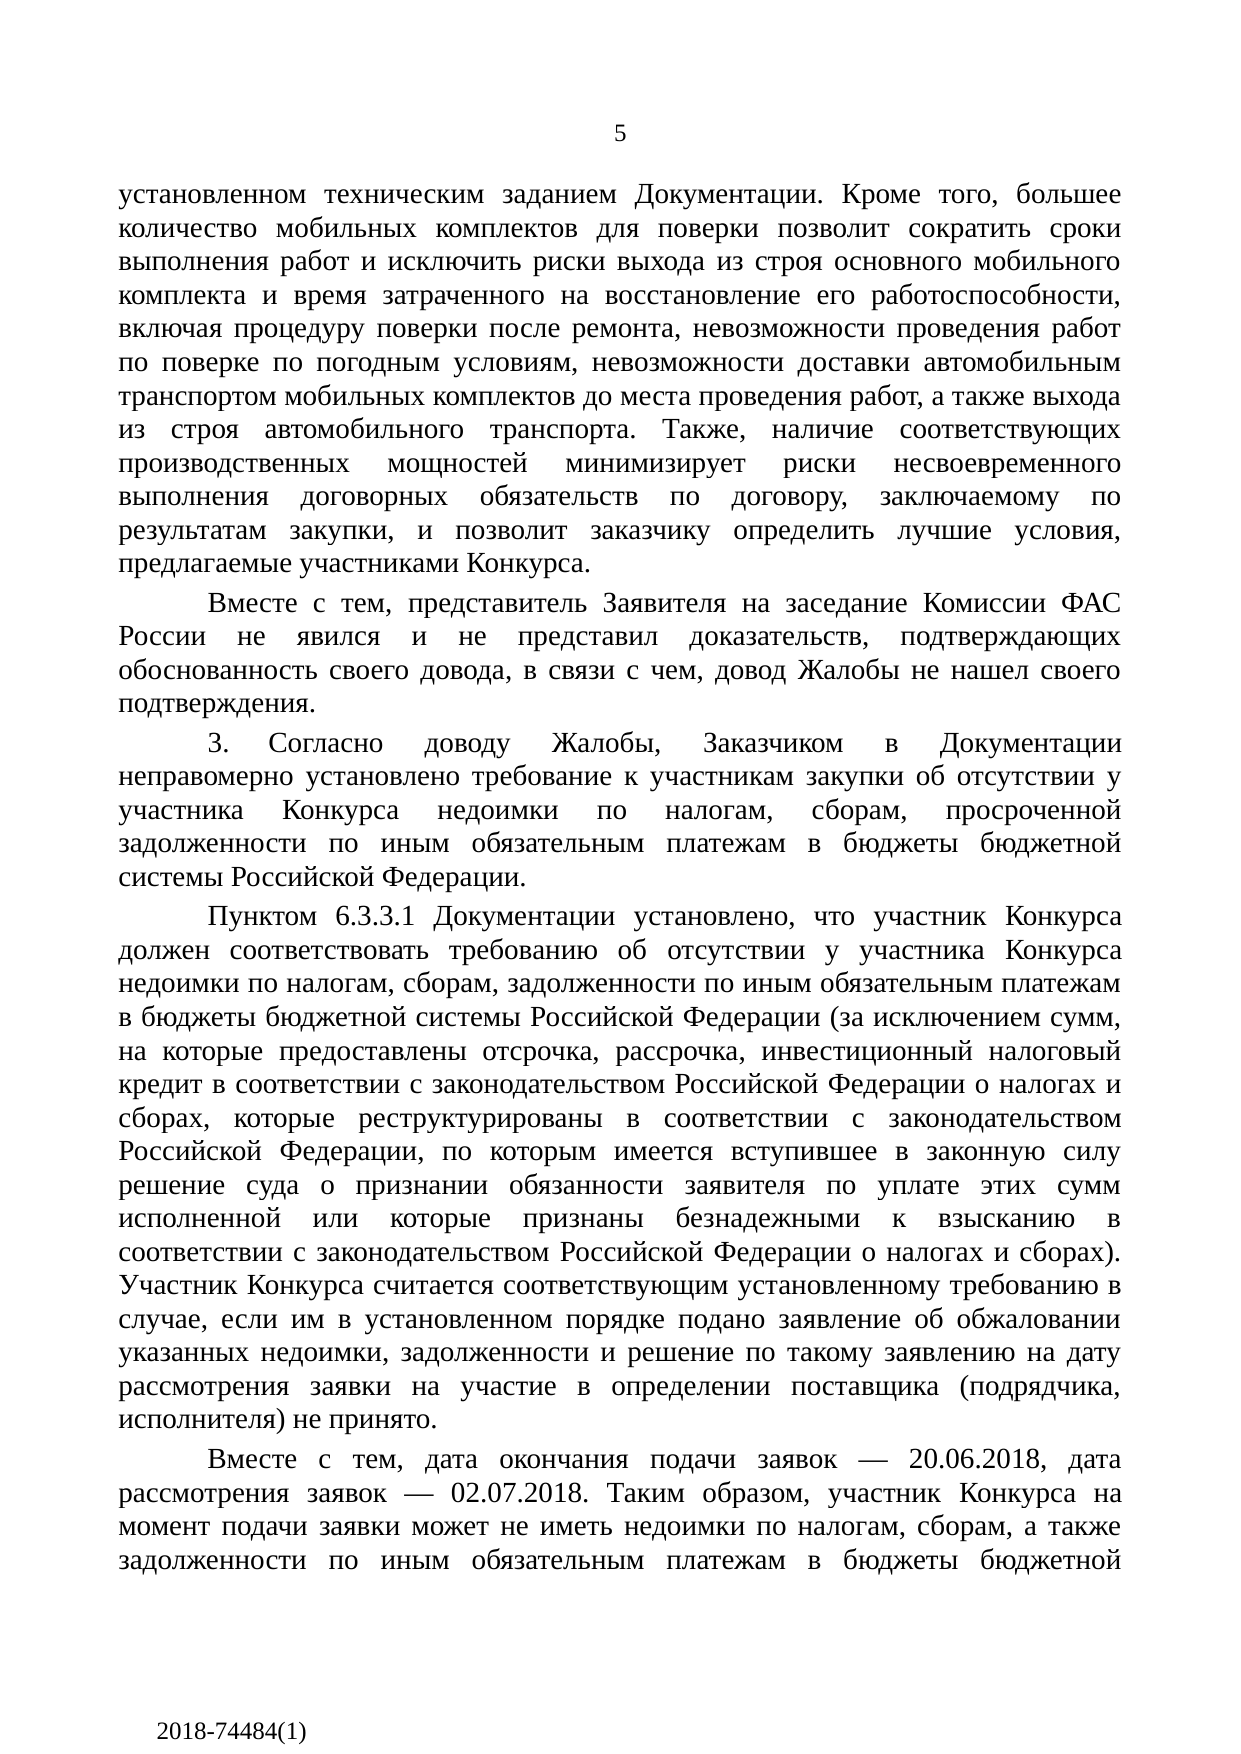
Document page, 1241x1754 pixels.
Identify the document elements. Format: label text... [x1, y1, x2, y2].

text Пунктом 6.3.3.1 Документации установлено, что участник Конкурса должен соответствовать требованию об отсутствии у участника Конкурса недоимки по налогам, сборам, задолженности по иным обязательным платежам в бюджеты бюджетной системы Российской Федерации (за исключением сумм, на которые предоставлены отсрочка, рассрочка, инвестиционный налоговый кредит в соответствии с законодательством Российской Федерации о налогах и сборах, которые реструктурированы в соответствии с законодательством Российской Федерации, по которым имеется вступившее в законную силу решение суда о признании обязанности заявителя по уплате этих сумм исполненной или которые признаны безнадежными к взысканию в соответствии с законодательством Российской Федерации о налогах и сборах). Участник Конкурса считается соответствующим установленному требованию в случае, если им в установленном порядке подано заявление об обжаловании указанных недоимки, задолженности и решение по такому заявлению на дату рассмотрения заявки на участие в определении поставщика (подрядчика, исполнителя) не принято. [118, 898, 1122, 1435]
list Согласно доводу Жалобы, Заказчиком в Документации неправомерно установлено требование к участникам закупки об отсутствии у участника Конкурса недоимки по налогам, сборам, просроченной задолженности по иным обязательным платежам в бюджеты бюджетной системы Российской Федерации. [118, 725, 1122, 893]
text Вместе с тем, дата окончания подачи заявок — 20.06.2018, дата рассмотрения заявок — 02.07.2018. Таким образом, участник Конкурса на момент подачи заявки может не иметь недоимки по налогам, сборам, а также задолженности по иным обязательным платежам в бюджеты бюджетной [118, 1441, 1122, 1575]
text Вместе с тем, представитель Заявителя на заседание Комиссии ФАС России не явился и не представил доказательств, подтверждающих обоснованность своего довода, в связи с чем, довод Жалобы не нашел своего подтверждения. [118, 585, 1122, 719]
text установленном техническим заданием Документации. Кроме того, большее количество мобильных комплектов для поверки позволит сократить сроки выполнения работ и исключить риски выхода из строя основного мобильного комплекта и время затраченного на восстановление его работоспособности, включая процедуру поверки после ремонта, невозможности проведения работ по поверке по погодным условиям, невозможности доставки автомобильным транспортом мобильных комплектов до места проведения работ, а также выхода из строя автомобильного транспорта. Также, наличие соответствующих производственных мощностей минимизирует риски несвоевременного выполнения договорных обязательств по договору, заключаемому по результатам закупки, и позволит заказчику определить лучшие условия, предлагаемые участниками Конкурса. [118, 176, 1122, 579]
